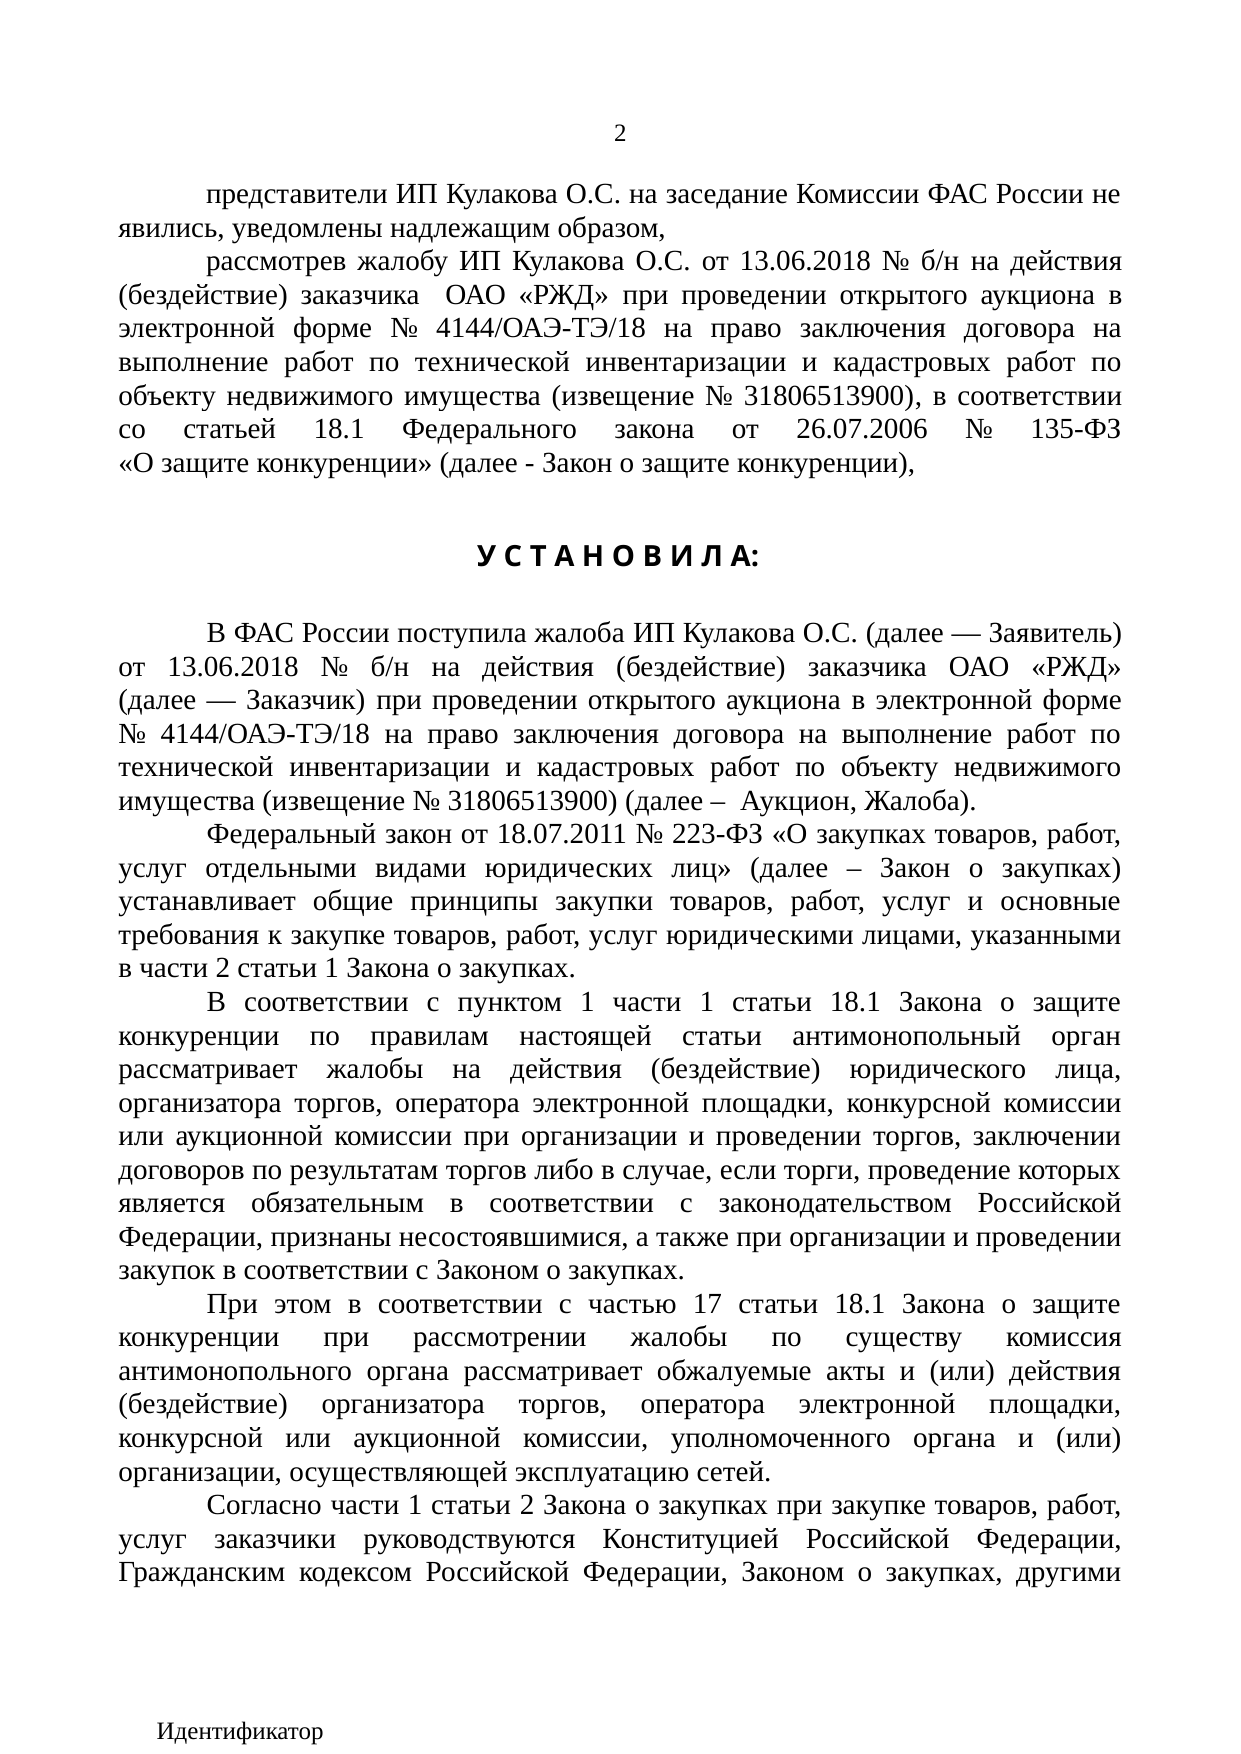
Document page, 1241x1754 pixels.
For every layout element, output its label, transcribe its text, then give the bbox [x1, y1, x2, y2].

text В соответствии с пунктом 1 части 1 статьи 18.1 Закона о защите конкуренции по правилам настоящей статьи антимонопольный орган рассматривает жалобы на действия (бездействие) юридического лица, организатора торгов, оператора электронной площадки, конкурсной комиссии или аукционной комиссии при организации и проведении торгов, заключении договоров по результатам торгов либо в случае, если торги, проведение которых является обязательным в соответствии с законодательством Российской Федерации, признаны несостоявшимися, а также при организации и проведении закупок в соответствии с Законом о закупках. [118, 984, 1122, 1286]
text У С Т А Н О В И Л А: [114, 536, 1122, 575]
text В ФАС России поступила жалоба ИП Кулакова О.С. (далее — Заявитель) от 13.06.2018 № б/н на действия (бездействие) заказчика ОАО «РЖД» (далее — Заказчик) при проведении открытого аукциона в электронной форме № 4144/ОАЭ-ТЭ/18 на право заключения договора на выполнение работ по технической инвентаризации и кадастровых работ по объекту недвижимого имущества (извещение № 31806513900) (далее – Аукцион, Жалоба). [118, 615, 1122, 816]
text Федеральный закон от 18.07.2011 № 223-ФЗ «О закупках товаров, работ, услуг отдельными видами юридических лиц» (далее – Закон о закупках) устанавливает общие принципы закупки товаров, работ, услуг и основные требования к закупке товаров, работ, услуг юридическими лицами, указанными в части 2 статьи 1 Закона о закупках. [118, 816, 1122, 984]
text рассмотрев жалобу ИП Кулакова О.С. от 13.06.2018 № б/н на действия (бездействие) заказчика ОАО «РЖД» при проведении открытого аукциона в электронной форме № 4144/ОАЭ-ТЭ/18 на право заключения договора на выполнение работ по технической инвентаризации и кадастровых работ по объекту недвижимого имущества (извещение № 31806513900), в соответствии со статьей 18.1 Федерального закона от 26.07.2006 № 135-ФЗ «О защите конкуренции» (далее - Закон о защите конкуренции), [118, 243, 1122, 478]
text представители ИП Кулакова О.С. на заседание Комиссии ФАС России не явились, уведомлены надлежащим образом, [118, 176, 1122, 243]
text Согласно части 1 статьи 2 Закона о закупках при закупке товаров, работ, услуг заказчики руководствуются Конституцией Российской Федерации, Гражданским кодексом Российской Федерации, Законом о закупках, другими [118, 1487, 1122, 1588]
text При этом в соответствии с частью 17 статьи 18.1 Закона о защите конкуренции при рассмотрении жалобы по существу комиссия антимонопольного органа рассматривает обжалуемые акты и (или) действия (бездействие) организатора торгов, оператора электронной площадки, конкурсной или аукционной комиссии, уполномоченного органа и (или) организации, осуществляющей эксплуатацию сетей. [118, 1286, 1122, 1487]
